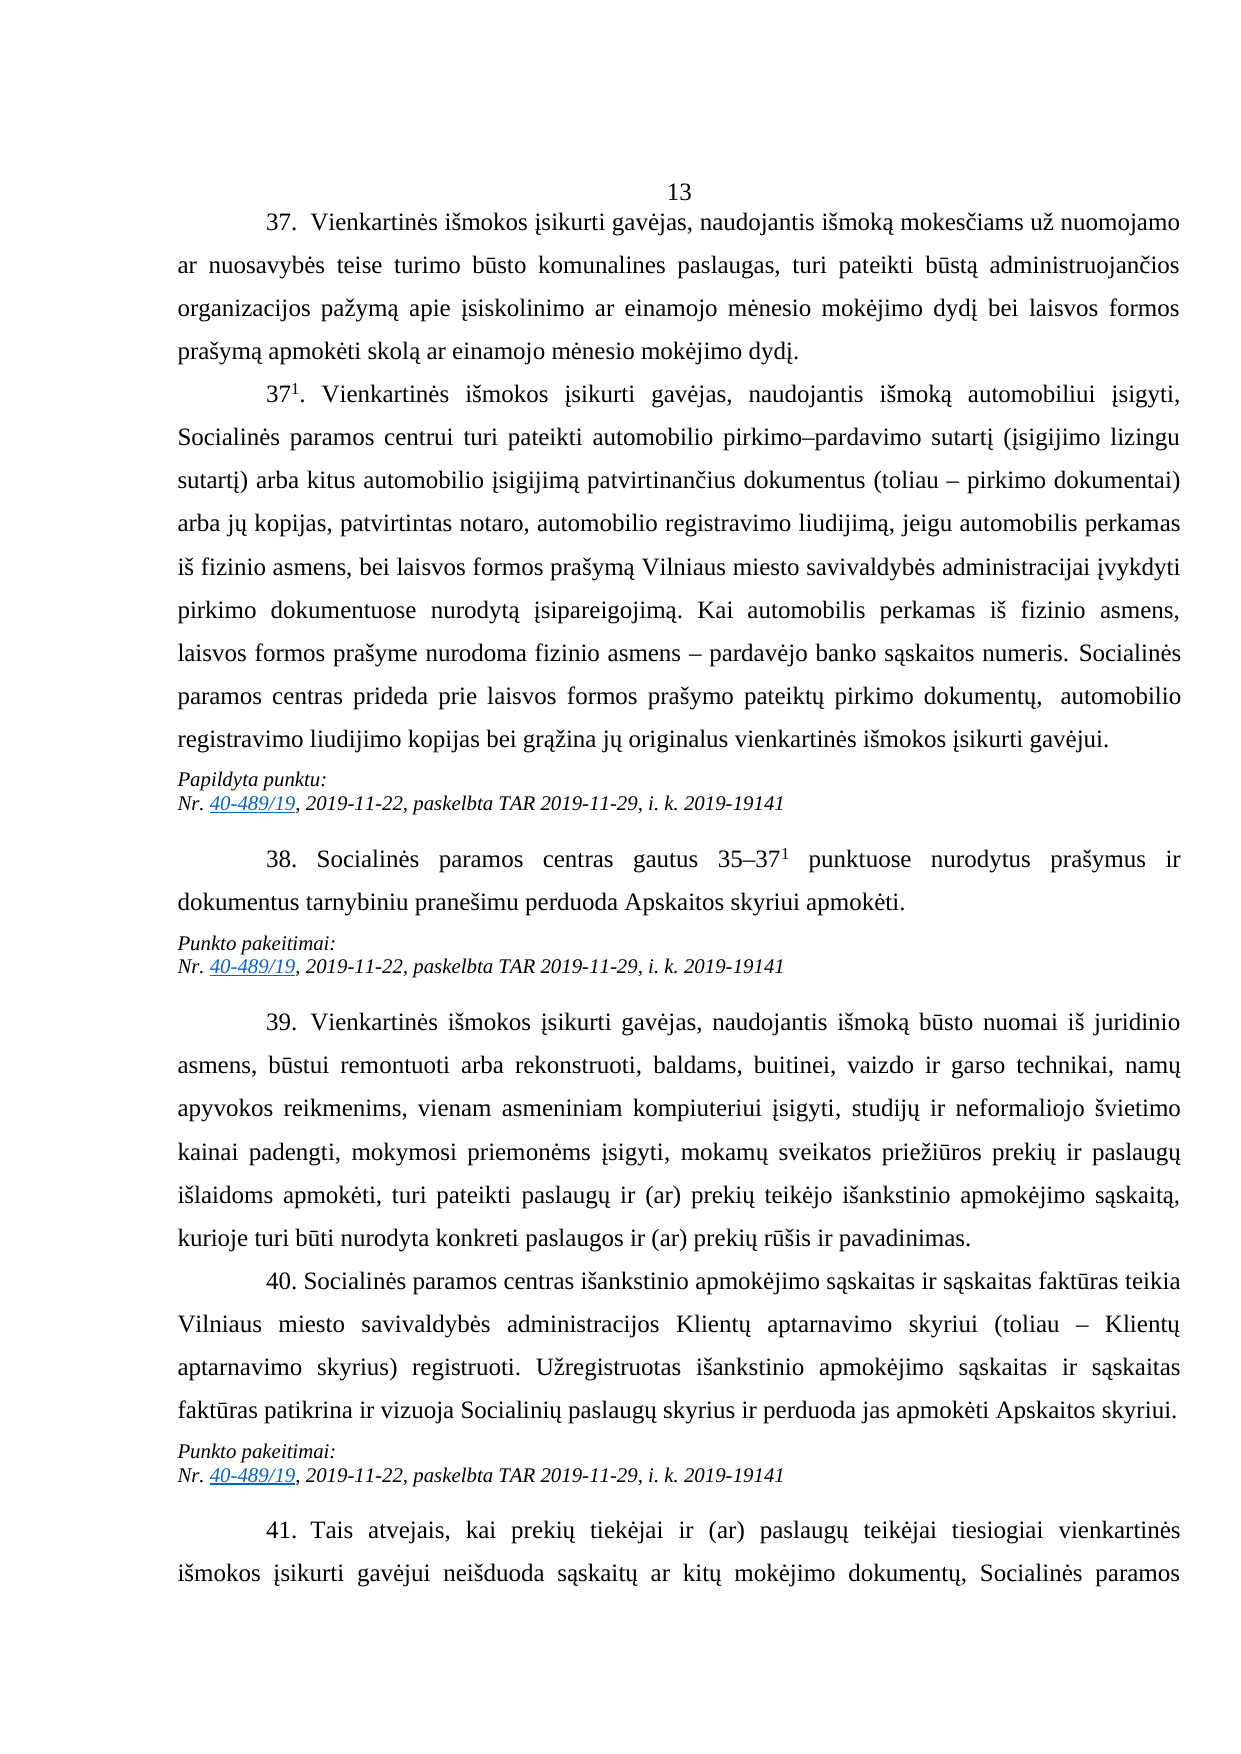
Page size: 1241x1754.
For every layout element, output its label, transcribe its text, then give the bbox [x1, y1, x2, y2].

text 38. Socialinės paramos centras gautus 35–371 punktuose nurodytus prašymus ir dokumentus tarnybiniu pranešimu perduoda Apskaitos skyriui apmokėti. [177, 844, 1181, 916]
text 37. Vienkartinės išmokos įsikurti gavėjas, naudojantis išmoką mokesčiams už nuomojamo ar nuosavybės teise turimo būsto komunalines paslaugas, turi pateikti būstą administruojančios organizacijos pažymą apie įsiskolinimo ar einamojo mėnesio mokėjimo dydį bei laisvos formos prašymą apmokėti skolą ar einamojo mėnesio mokėjimo dydį. [177, 207, 1181, 365]
text 371. Vienkartinės išmokos įsikurti gavėjas, naudojantis išmoką automobiliui įsigyti, Socialinės paramos centrui turi pateikti automobilio pirkimo–pardavimo sutartį (įsigijimo lizingu sutartį) arba kitus automobilio įsigijimą patvirtinančius dokumentus (toliau – pirkimo dokumentai) arba jų kopijas, patvirtintas notaro, automobilio registravimo liudijimą, jeigu automobilis perkamas iš fizinio asmens, bei laisvos formos prašymą Vilniaus miesto savivaldybės administracijai įvykdyti pirkimo dokumentuose nurodytą įsipareigojimą. Kai automobilis perkamas iš fizinio asmens, laisvos formos prašyme nurodoma fizinio asmens – pardavėjo banko sąskaitos numeris. Socialinės paramos centras prideda prie laisvos formos prašymo pateiktų pirkimo dokumentų, automobilio registravimo liudijimo kopijas bei grąžina jų originalus vienkartinės išmokos įsikurti gavėjui. [177, 379, 1181, 753]
text Punkto pakeitimai: [177, 1438, 1181, 1463]
text Nr. 40-489/19, 2019-11-22, paskelbta TAR 2019-11-29, i. k. 2019-19141 [177, 954, 1181, 978]
text 39. Vienkartinės išmokos įsikurti gavėjas, naudojantis išmoką būsto nuomai iš juridinio asmens, būstui remontuoti arba rekonstruoti, baldams, buitinei, vaizdo ir garso technikai, namų apyvokos reikmenims, vienam asmeniniam kompiuteriui įsigyti, studijų ir neformaliojo švietimo kainai padengti, mokymosi priemonėms įsigyti, mokamų sveikatos priežiūros prekių ir paslaugų išlaidoms apmokėti, turi pateikti paslaugų ir (ar) prekių teikėjo išankstinio apmokėjimo sąskaitą, kurioje turi būti nurodyta konkreti paslaugos ir (ar) prekių rūšis ir pavadinimas. [177, 1007, 1181, 1252]
text Nr. 40-489/19, 2019-11-22, paskelbta TAR 2019-11-29, i. k. 2019-19141 [177, 1463, 1181, 1487]
text Nr. 40-489/19, 2019-11-22, paskelbta TAR 2019-11-29, i. k. 2019-19141 [177, 791, 1181, 815]
text Punkto pakeitimai: [177, 930, 1181, 954]
text 40. Socialinės paramos centras išankstinio apmokėjimo sąskaitas ir sąskaitas faktūras teikia Vilniaus miesto savivaldybės administracijos Klientų aptarnavimo skyriui (toliau – Klientų aptarnavimo skyrius) registruoti. Užregistruotas išankstinio apmokėjimo sąskaitas ir sąskaitas faktūras patikrina ir vizuoja Socialinių paslaugų skyrius ir perduoda jas apmokėti Apskaitos skyriui. [177, 1266, 1181, 1424]
text Papildyta punktu: [177, 767, 1181, 791]
text 41. Tais atvejais, kai prekių tiekėjai ir (ar) paslaugų teikėjai tiesiogiai vienkartinės išmokos įsikurti gavėjui neišduoda sąskaitų ar kitų mokėjimo dokumentų, Socialinės paramos [177, 1515, 1181, 1587]
